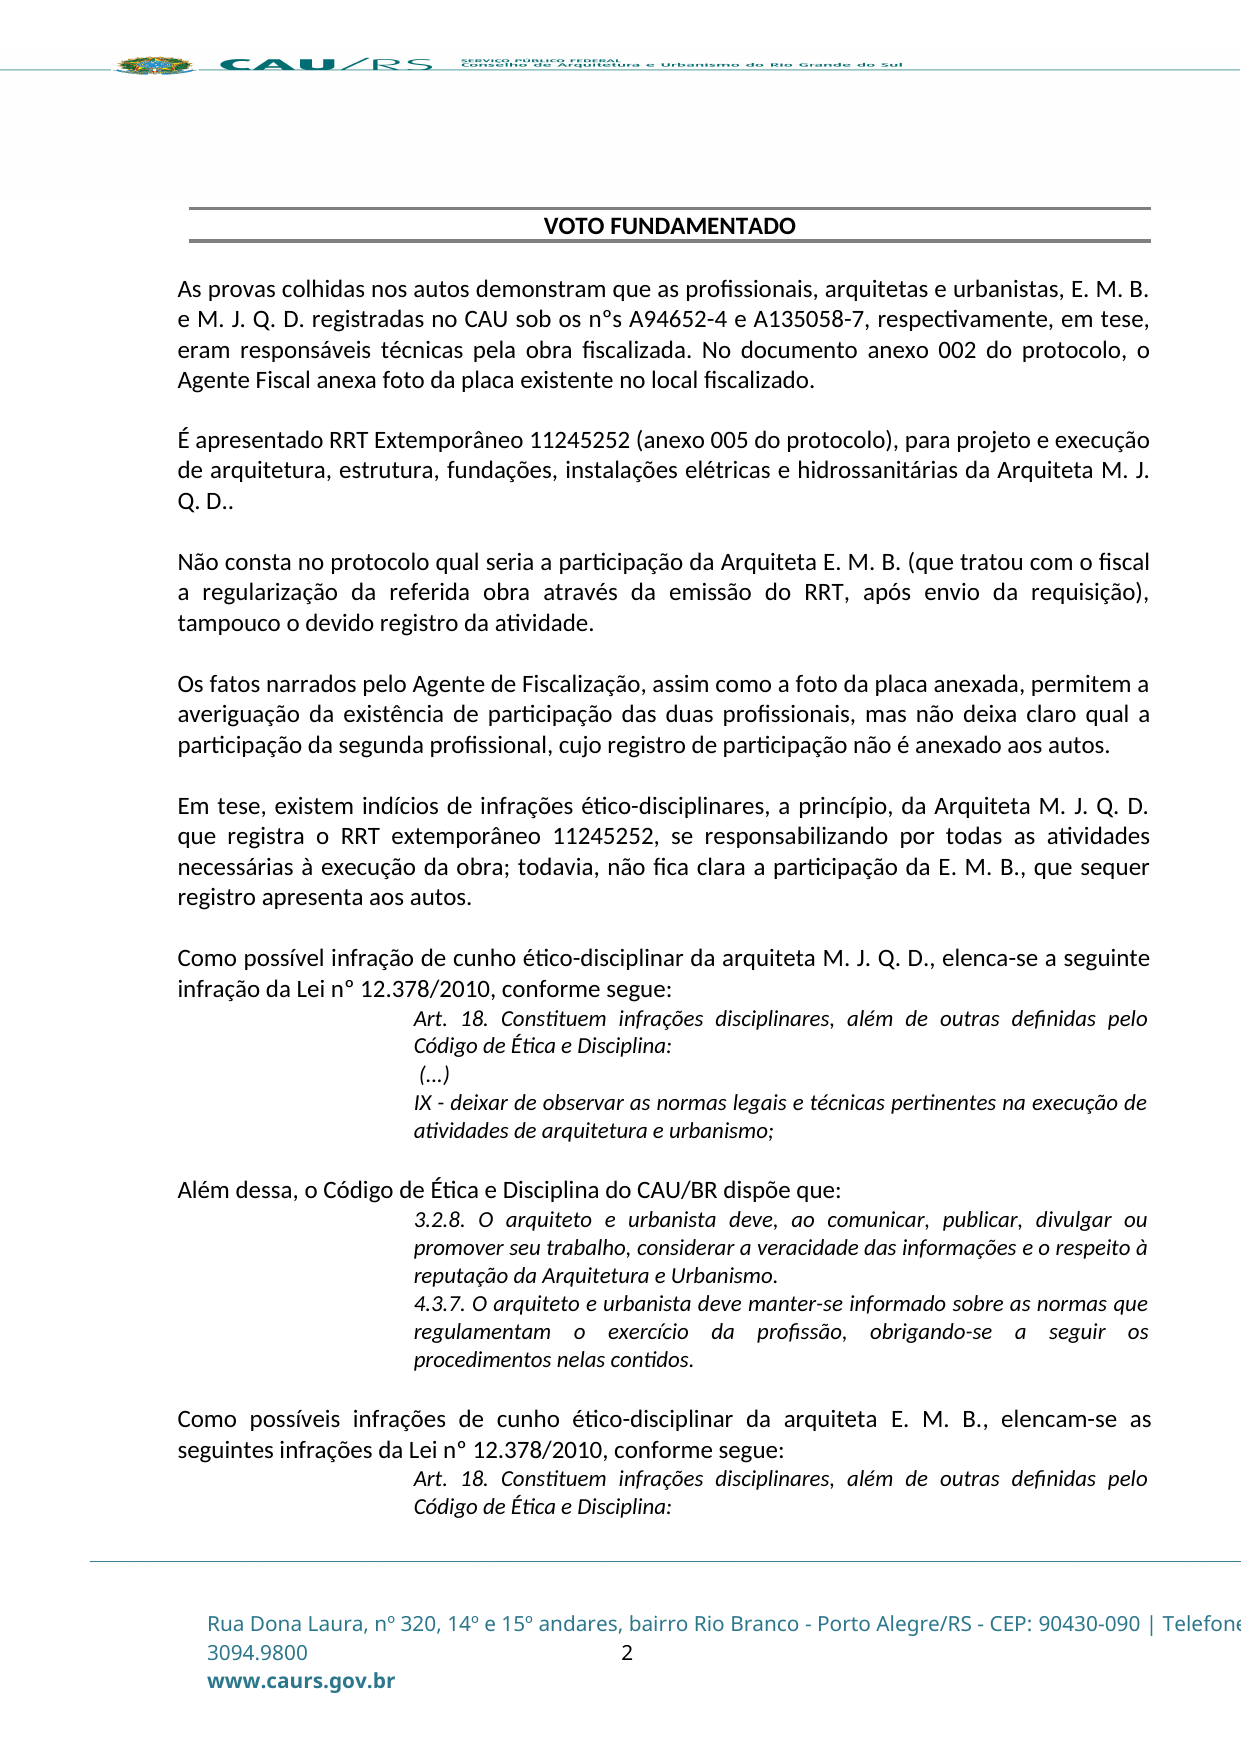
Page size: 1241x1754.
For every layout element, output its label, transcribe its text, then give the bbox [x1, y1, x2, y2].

text IX - deixar de observar as normas legais e técnicas pertinentes na execução de atividades de arquitetura e urbanismo; [413, 1088, 1152, 1144]
text Como possível infração de cunho ético-disciplinar da arquiteta M. J. Q. D., elenca-se a seguinte infração da Lei nº 12.378/2010, conforme segue: [177, 943, 1152, 1004]
text Em tese, existem indícios de infrações ético-disciplinares, a princípio, da Arquiteta M. J. Q. D. que registra o RRT extemporâneo 11245252, se responsabilizando por todas as atividades necessárias à execução da obra; todavia, não fica clara a participação da E. M. B., que sequer registro apresenta aos autos. [177, 790, 1152, 912]
text Art. 18. Constituem infrações disciplinares, além de outras definidas pelo Código de Ética e Disciplina: [413, 1004, 1152, 1060]
text Art. 18. Constituem infrações disciplinares, além de outras definidas pelo Código de Ética e Disciplina: [413, 1464, 1152, 1521]
text 3.2.8. O arquiteto e urbanista deve, ao comunicar, publicar, divulgar ou promover seu trabalho, considerar a veracidade das informações e o respeito à reputação da Arquitetura e Urbanismo. [413, 1205, 1152, 1289]
text (...) [413, 1060, 1152, 1088]
text Os fatos narrados pelo Agente de Fiscalização, assim como a foto da placa anexada, permitem a averiguação da existência de participação das duas profissionais, mas não deixa claro qual a participação da segunda profissional, cujo registro de participação não é anexado aos autos. [177, 668, 1152, 759]
text Não consta no protocolo qual seria a participação da Arquiteta E. M. B. (que tratou com o fiscal a regularização da referida obra através da emissão do RRT, após envio da requisição), tampouco o devido registro da atividade. [177, 546, 1152, 637]
text Como possíveis infrações de cunho ético-disciplinar da arquiteta E. M. B., elencam-se as seguintes infrações da Lei nº 12.378/2010, conforme segue: [177, 1403, 1152, 1464]
table_header VOTO FUNDAMENTADO [189, 210, 1151, 239]
text As provas colhidas nos autos demonstram que as profissionais, arquitetas e urbanistas, E. M. B. e M. J. Q. D. registradas no CAU sob os nºs A94652-4 e A135058-7, respectivamente, em tese, eram responsáveis técnicas pela obra fiscalizada. No documento anexo 002 do protocolo, o Agente Fiscal anexa foto da placa existente no local fiscalizado. [177, 273, 1152, 395]
text Além dessa, o Código de Ética e Disciplina do CAU/BR dispõe que: [177, 1174, 1152, 1205]
text 4.3.7. O arquiteto e urbanista deve manter-se informado sobre as normas que regulamentam o exercício da profissão, obrigando-se a seguir os procedimentos nelas contidos. [413, 1289, 1152, 1373]
text É apresentado RRT Extemporâneo 11245252 (anexo 005 do protocolo), para projeto e execução de arquitetura, estrutura, fundações, instalações elétricas e hidrossanitárias da Arquiteta M. J. Q. D.. [177, 424, 1152, 515]
